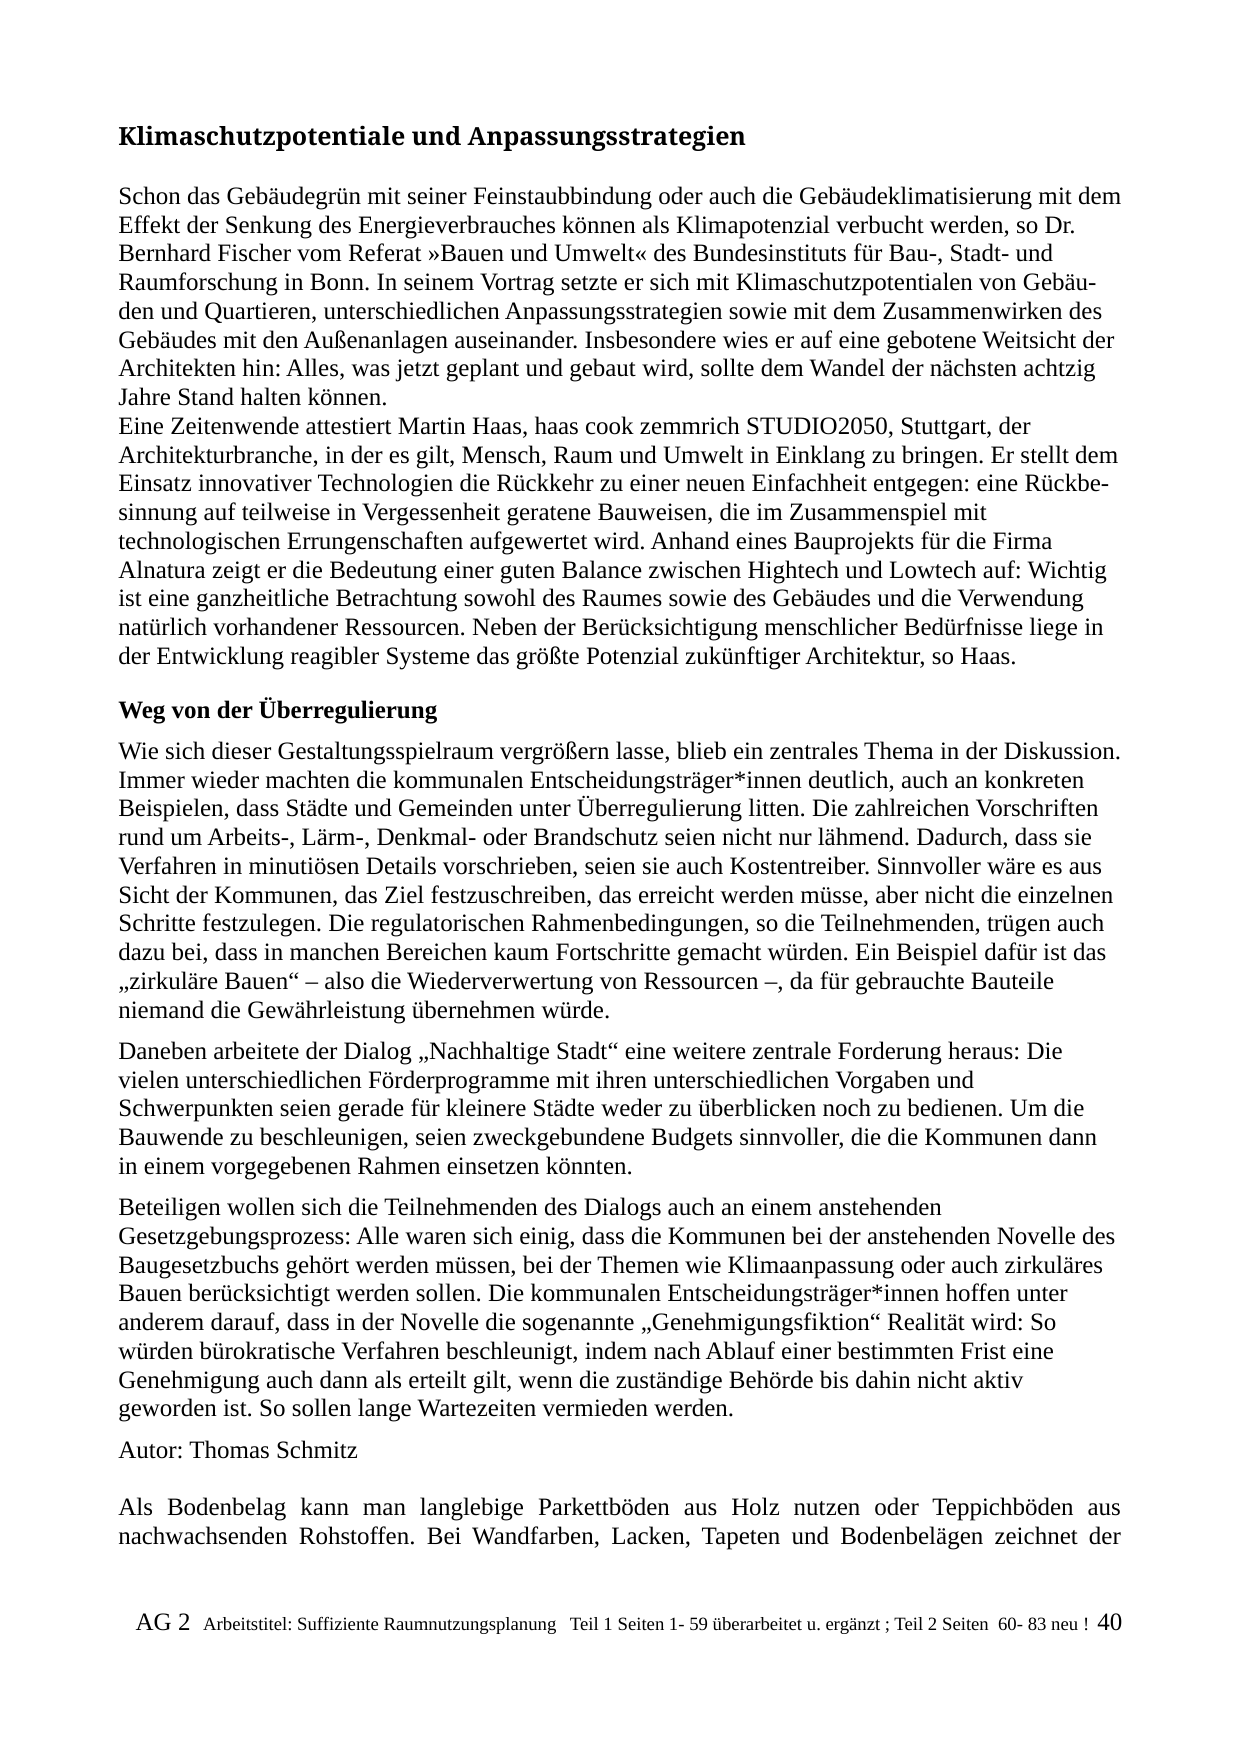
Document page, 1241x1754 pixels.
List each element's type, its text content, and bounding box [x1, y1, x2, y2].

text der Entwicklung reagibler Systeme das größte Potenzial zukünftiger Architektur, so Haas. [118, 641, 1122, 670]
text Architekturbranche, in der es gilt, Mensch, Raum und Umwelt in Einklang zu bringen. Er stellt dem [118, 440, 1122, 468]
text Beteiligen wollen sich die Teilnehmenden des Dialogs auch an einem anstehenden Gesetzgebungsprozess: Alle waren sich einig, dass die Kommunen bei der anstehenden Novelle des Baugesetzbuchs gehört werden müssen, bei der Themen wie Klimaanpassung oder auch zirkuläres Bauen berücksichtigt werden sollen. Die kommunalen Entscheidungsträger*innen hoffen unter anderem darauf, dass in der Novelle die sogenannte „Genehmigungsfiktion“ Realität wird: So würden bürokratische Verfahren beschleunigt, indem nach Ablauf einer bestimmten Frist eine Genehmigung auch dann als erteilt gilt, wenn die zuständige Behörde bis dahin nicht aktiv geworden ist. So sollen lange Wartezeiten vermieden werden. [118, 1192, 1122, 1422]
text natürlich vorhandener Ressourcen. Neben der Berücksichtigung menschlicher Bedürfnisse liege in [118, 612, 1122, 641]
text Klimaschutzpotentiale und Anpassungsstrategien [118, 118, 1122, 152]
text Bernhard Fischer vom Referat »Bauen und Umwelt« des Bundesinstituts für Bau-, Stadt- und [118, 238, 1122, 267]
text Eine Zeitenwende attestiert Martin Haas, haas cook zemmrich STUDIO2050, Stuttgart, der [118, 411, 1122, 440]
text ist eine ganzheitliche Betrachtung sowohl des Raumes sowie des Gebäudes und die Verwendung [118, 583, 1122, 612]
text Raumforschung in Bonn. In seinem Vortrag setzte er sich mit Klimaschutzpotentialen von Gebäu-den und Quartieren, unterschiedlichen Anpassungsstrategien sowie mit dem Zusammenwirken des Gebäudes mit den Außenanlagen auseinander. Insbesondere wies er auf eine gebotene Weitsicht der Architekten hin: Alles, was jetzt geplant und gebaut wird, sollte dem Wandel der nächsten achtzig Jahre Stand halten können. [118, 267, 1122, 411]
text technologischen Errungenschaften aufgewertet wird. Anhand eines Bauprojekts für die Firma [118, 526, 1122, 555]
text Schon das Gebäudegrün mit seiner Feinstaubbindung oder auch die Gebäudeklimatisierung mit dem [118, 181, 1122, 210]
text Einsatz innovativer Technologien die Rückkehr zu einer neuen Einfachheit entgegen: eine Rückbe-sinnung auf teilweise in Vergessenheit geratene Bauweisen, die im Zusammenspiel mit [118, 468, 1122, 526]
subtitle Weg von der Überregulierung [118, 695, 1122, 723]
text Daneben arbeitete der Dialog „Nachhaltige Stadt“ eine weitere zentrale Forderung heraus: Die vielen unterschiedlichen Förderprogramme mit ihren unterschiedlichen Vorgaben und Schwerpunkten seien gerade für kleinere Städte weder zu überblicken noch zu bedienen. Um die Bauwende zu beschleunigen, seien zweckgebundene Budgets sinnvoller, die die Kommunen dann in einem vorgegebenen Rahmen einsetzen könnten. [118, 1036, 1122, 1180]
text Wie sich dieser Gestaltungsspielraum vergrößern lasse, blieb ein zentrales Thema in der Diskussion. Immer wieder machten die kommunalen Entscheidungsträger*innen deutlich, auch an konkreten Beispielen, dass Städte und Gemeinden unter Überregulierung litten. Die zahlreichen Vorschriften rund um Arbeits-, Lärm-, Denkmal- oder Brandschutz seien nicht nur lähmend. Dadurch, dass sie Verfahren in minutiösen Details vorschrieben, seien sie auch Kostentreiber. Sinnvoller wäre es aus Sicht der Kommunen, das Ziel festzuschreiben, das erreicht werden müsse, aber nicht die einzelnen Schritte festzulegen. Die regulatorischen Rahmenbedingungen, so die Teilnehmenden, trügen auch dazu bei, dass in manchen Bereichen kaum Fortschritte gemacht würden. Ein Beispiel dafür ist das „zirkuläre Bauen“ – also die Wiederverwertung von Ressourcen –, da für gebrauchte Bauteile niemand die Gewährleistung übernehmen würde. [118, 736, 1122, 1023]
text Effekt der Senkung des Energieverbrauches können als Klimapotenzial verbucht werden, so Dr. [118, 210, 1122, 238]
text Als Bodenbelag kann man langlebige Parkettböden aus Holz nutzen oder Teppichböden aus nachwachsenden Rohstoffen. Bei Wandfarben, Lacken, Tapeten und Bodenbelägen zeichnet der [118, 1492, 1122, 1550]
text Alnatura zeigt er die Bedeutung einer guten Balance zwischen Hightech und Lowtech auf: Wichtig [118, 555, 1122, 583]
text Autor: Thomas Schmitz [118, 1435, 1122, 1463]
